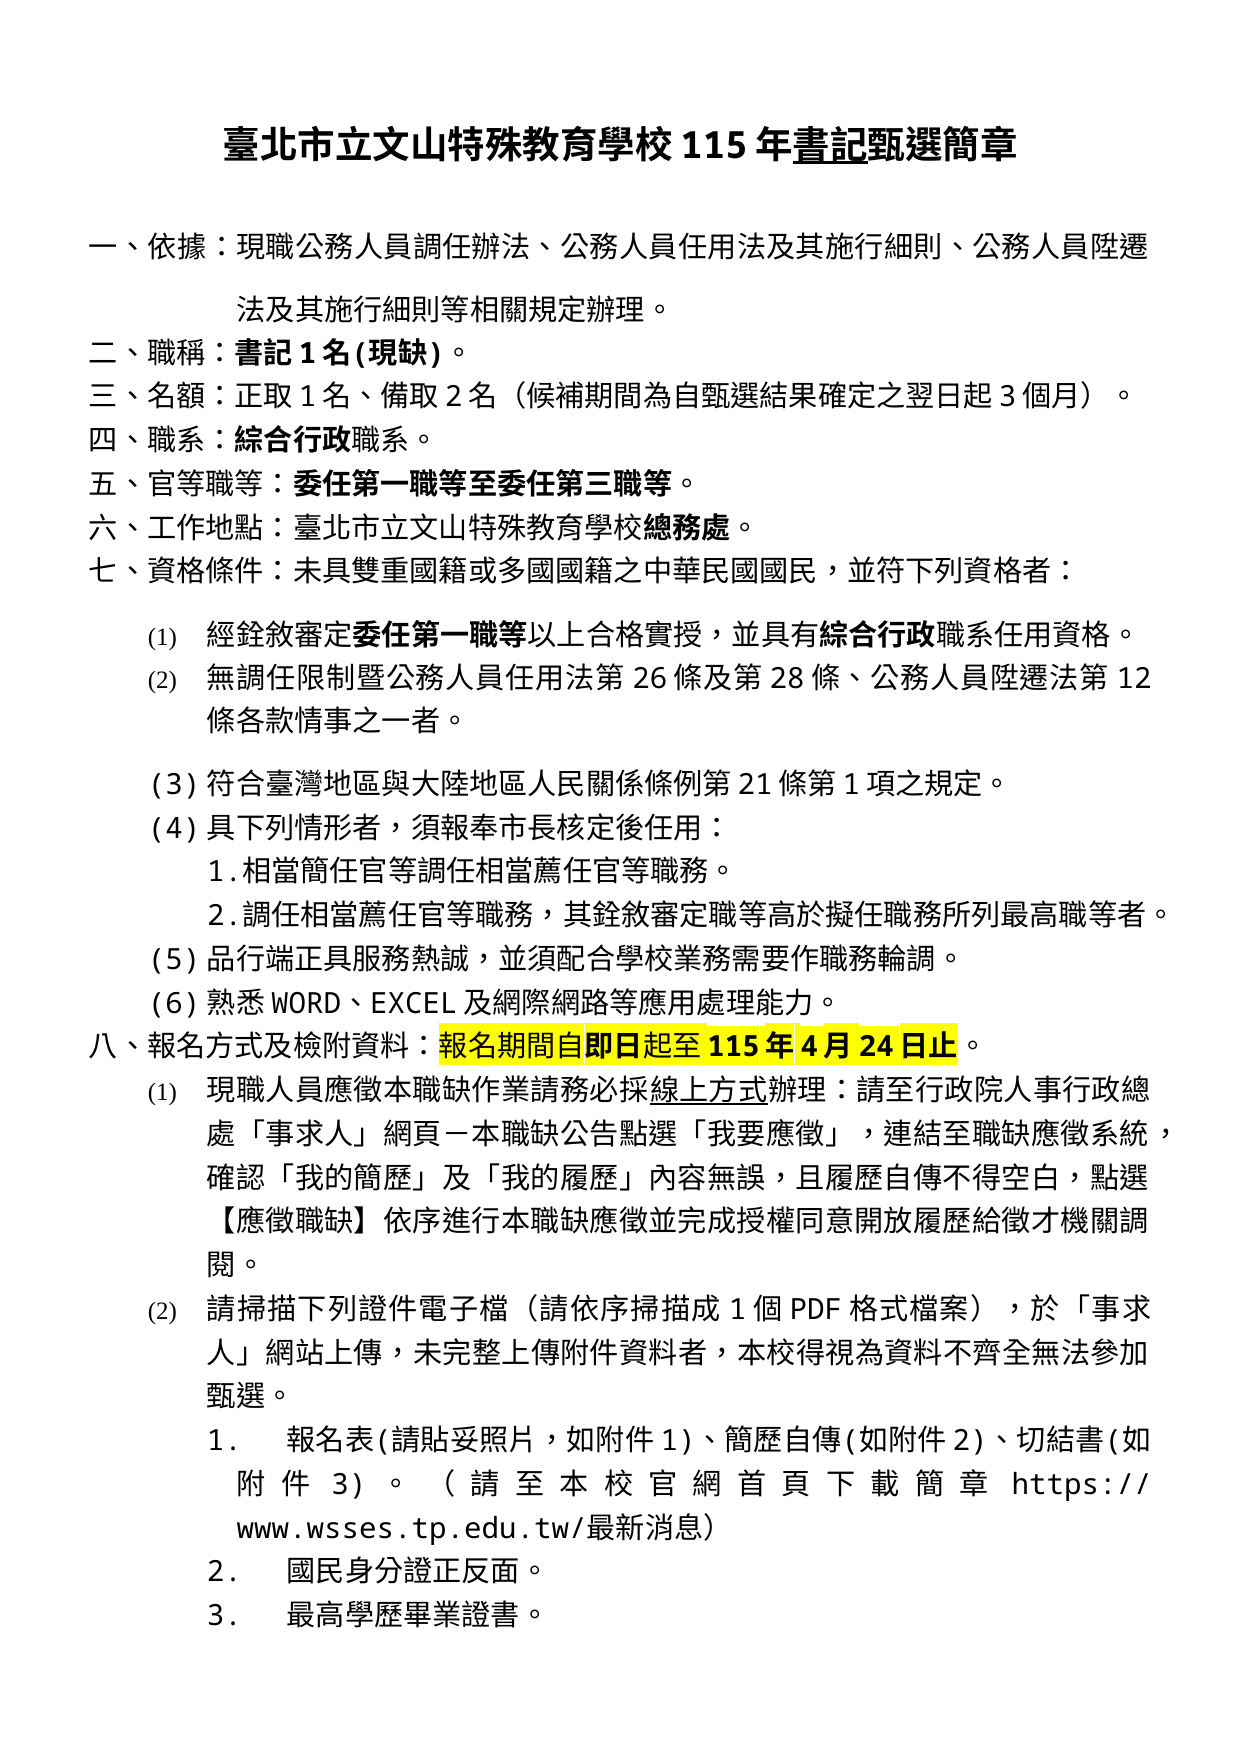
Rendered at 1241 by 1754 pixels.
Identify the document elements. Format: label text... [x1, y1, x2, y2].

text 八、報名方式及檢附資料：報名期間自即日起至115年4月24日止。 [89, 1022, 1152, 1066]
list 相當簡任官等調任相當薦任官等職務。 [192, 847, 1152, 891]
text 五、官等職等：委任第一職等至委任第三職等。 [89, 459, 1152, 503]
text 六、工作地點：臺北市立文山特殊教育學校總務處。 [89, 503, 1152, 547]
list 品行端正具服務熱誠，並須配合學校業務需要作職務輪調。 [148, 934, 1152, 978]
text 七、資格條件：未具雙重國籍或多國國籍之中華民國國民，並符下列資格者： [89, 547, 1152, 591]
list 國民身分證正反面。 [207, 1547, 1152, 1591]
text 三、名額：正取1名、備取2名（候補期間為自甄選結果確定之翌日起3個月）。 [89, 372, 1152, 416]
list 熟悉WORD、EXCEL及網際網路等應用處理能力。 [148, 978, 1152, 1022]
text 臺北市立文山特殊教育學校115年書記甄選簡章 [89, 114, 1152, 169]
list 無調任限制暨公務人員任用法第26條及第28條、公務人員陞遷法第12條各款情事之一者。 [148, 653, 1152, 741]
text 四、職系：綜合行政職系。 [89, 416, 1152, 459]
list 符合臺灣地區與大陸地區人民關係條例第21條第1項之規定。 [148, 741, 1152, 803]
list 現職人員應徵本職缺作業請務必採線上方式辦理：請至行政院人事行政總處「事求人」網頁－本職缺公告點選「我要應徵」，連結至職缺應徵系統，確認「我的簡歷」及「我的履歷」內容無誤，且履歷自傳不得空白，點選【應徵職缺】依序進行本職缺應徵並完成授權同意開放履歷給徵才機關調閱。 [148, 1066, 1152, 1284]
list 請掃描下列證件電子檔（請依序掃描成1個PDF格式檔案），於「事求人」網站上傳，未完整上傳附件資料者，本校得視為資料不齊全無法參加甄選。 [148, 1284, 1152, 1416]
list 具下列情形者，須報奉市長核定後任用： [148, 803, 1152, 847]
list 最高學歷畢業證書。 [207, 1591, 1152, 1634]
list 經銓敘審定委任第一職等以上合格實授，並具有綜合行政職系任用資格。 [148, 591, 1152, 653]
text 一、依據：現職公務人員調任辦法、公務人員任用法及其施行細則、公務人員陞遷法及其施行細則等相關規定辦理。 [89, 203, 1152, 328]
list 報名表(請貼妥照片，如附件1)、簡歷自傳(如附件2)、切結書(如附件3)。（請至本校官網首頁下載簡章https://www.wsses.tp.edu.tw/最新消息） [207, 1416, 1152, 1547]
text 二、職稱：書記1名(現缺)。 [89, 328, 1152, 372]
list 調任相當薦任官等職務，其銓敘審定職等高於擬任職務所列最高職等者。 [192, 891, 1152, 934]
